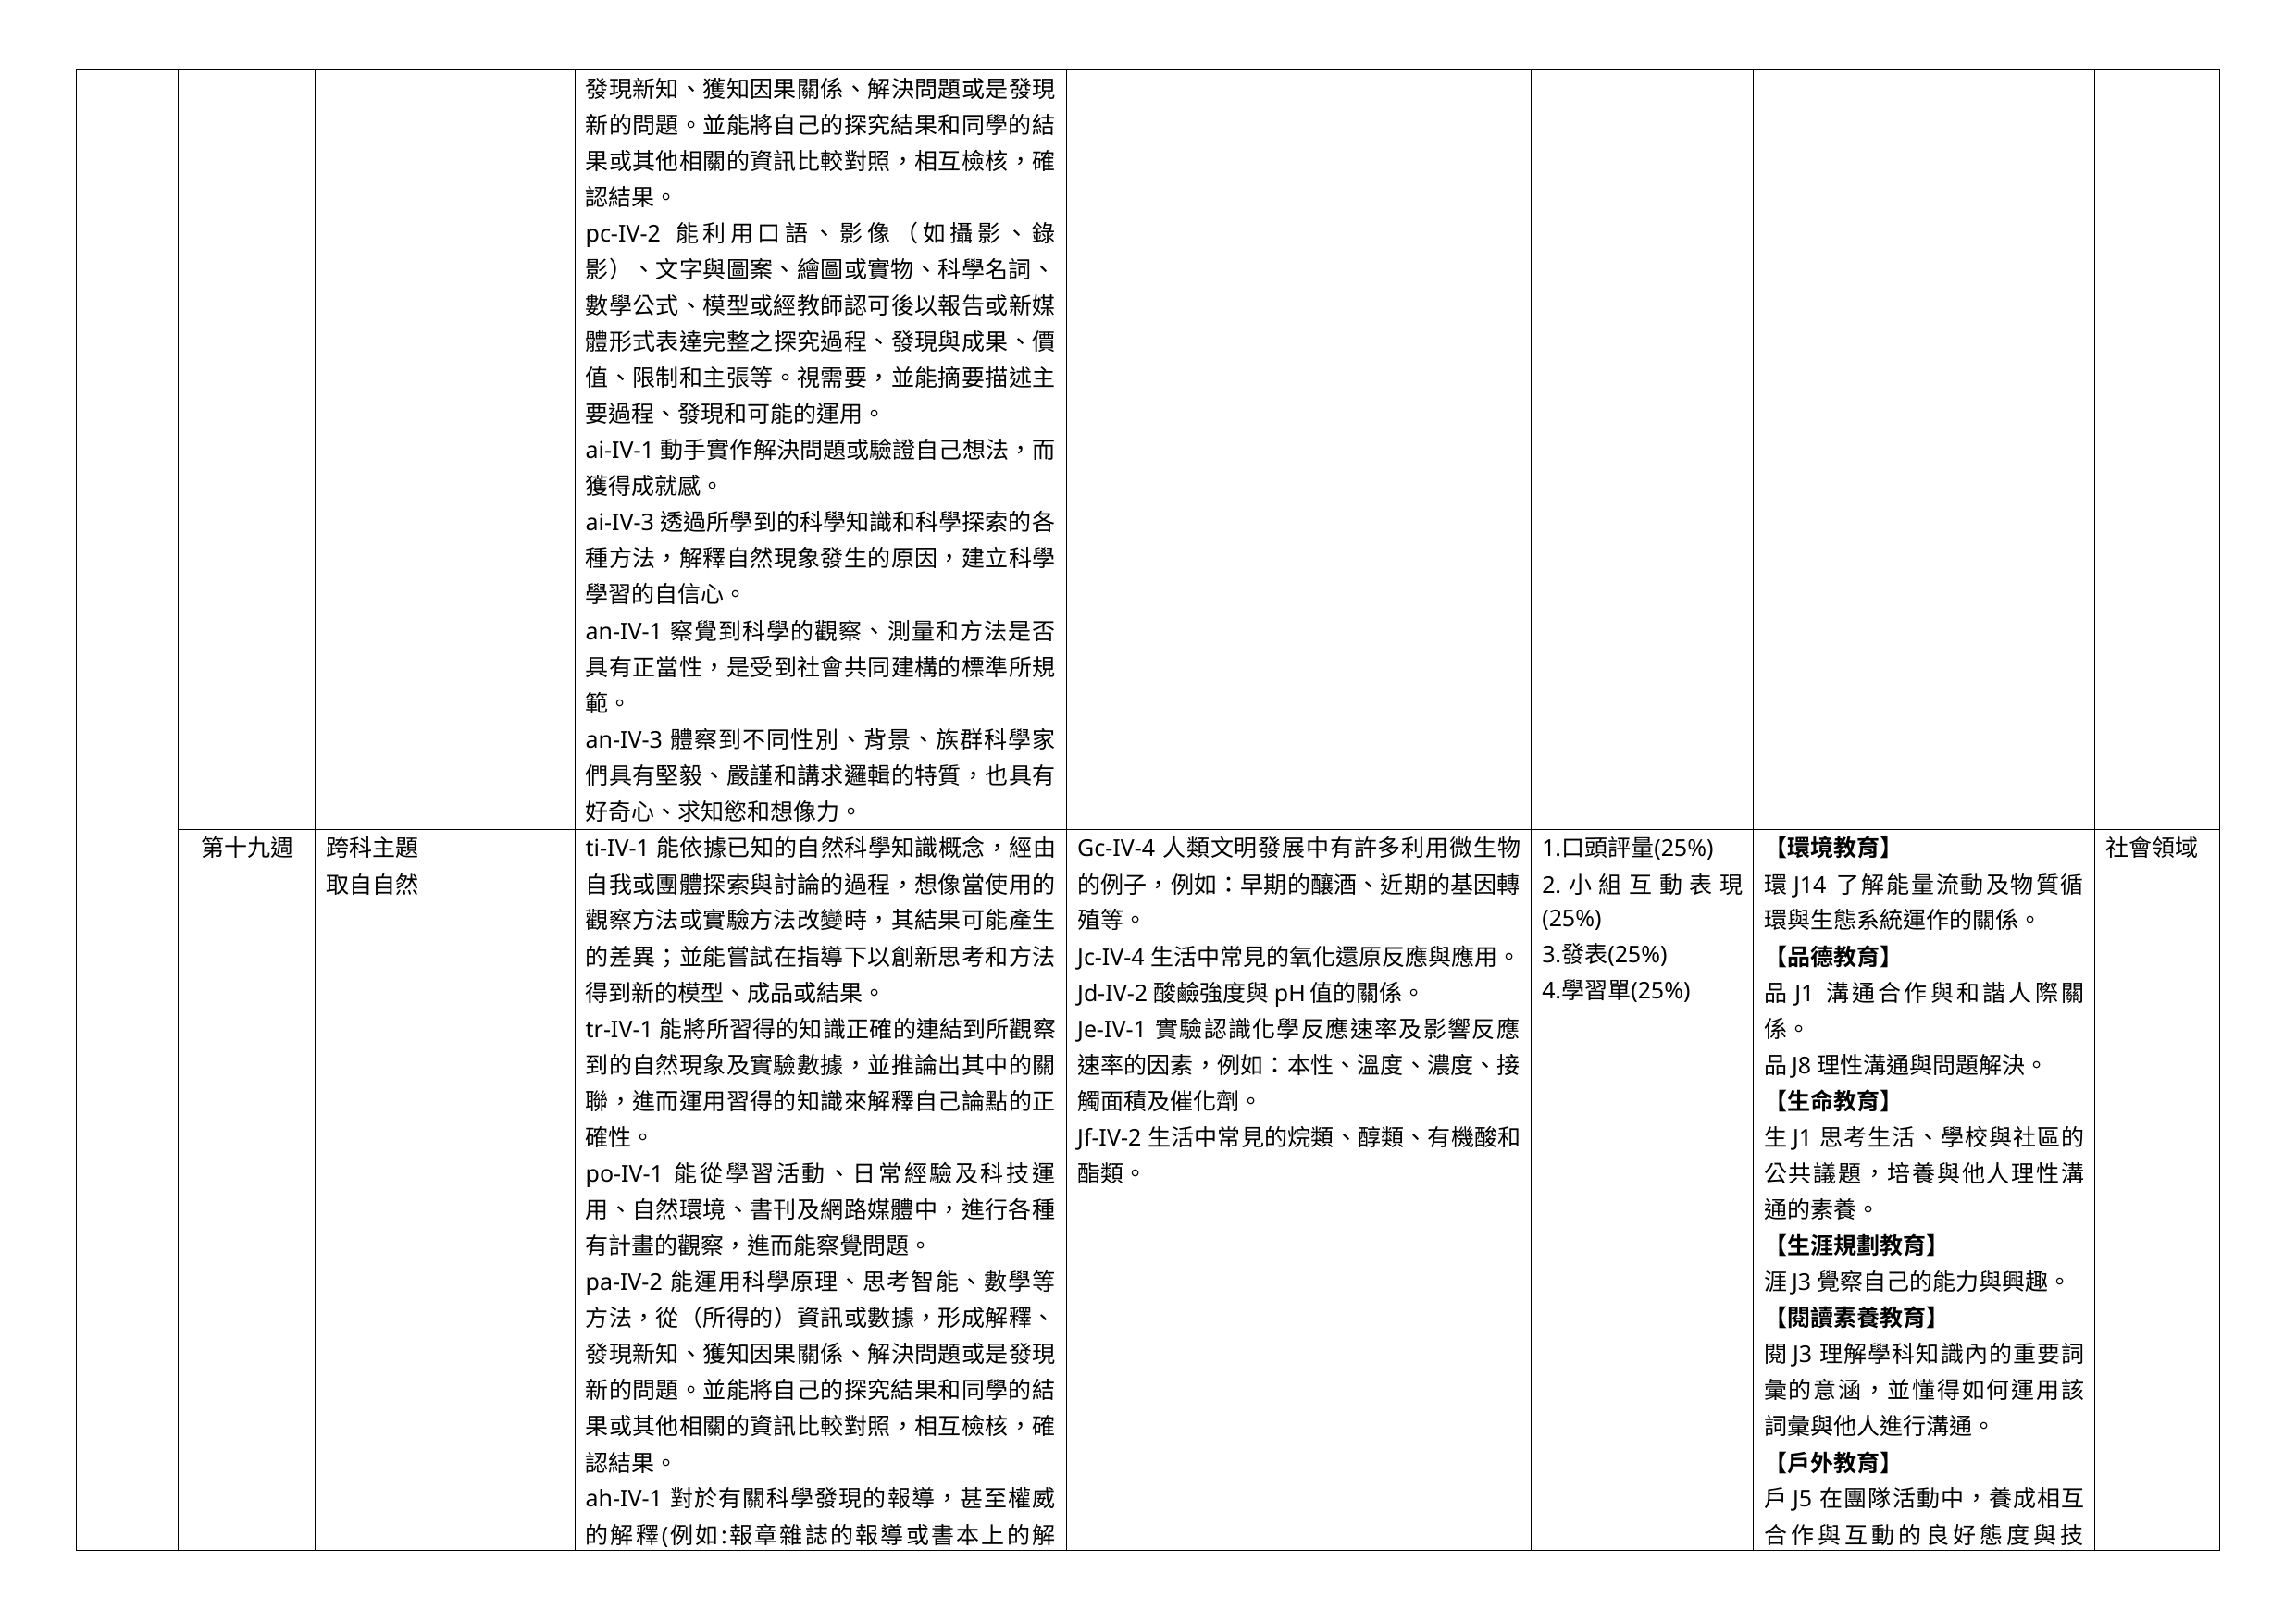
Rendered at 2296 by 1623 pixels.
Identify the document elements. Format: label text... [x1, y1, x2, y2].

table_cell 社會領域 [2095, 830, 2219, 1550]
table_cell [1067, 70, 1531, 829]
table_cell [2095, 70, 2219, 829]
table_cell 1.口頭評量(25%) 2.小組互動表現(25%) 3.發表(25%) 4.學習單(25%) [1532, 830, 1753, 1550]
table_cell 【環境教育】 環J14 了解能量流動及物質循環與生態系統運作的關係。 【品德教育】 品J1 溝通合作與和諧人際關係。 品J8 理性溝通與問題解決。 【生命教育】 生J1 思考生活、學校與社區的公共議題，培養與他人理性溝通的素養。 【生涯規劃教育】 涯J3 覺察自己的能力與興趣。 【閱讀素養教育】 閱J3 理解學科知識內的重要詞彙的意涵，並懂得如何運用該詞彙與他人進行溝通。 【戶外教育】 戶J5 在團隊活動中，養成相互合作與互動的良好態度與技 [1754, 830, 2094, 1550]
table_cell [316, 70, 575, 829]
table_cell ti-IV-1 能依據已知的自然科學知識概念，經由自我或團體探索與討論的過程，想像當使用的觀察方法或實驗方法改變時，其結果可能產生的差異；並能嘗試在指導下以創新思考和方法得到新的模型、成品或結果。 tr-IV-1 能將所習得的知識正確的連結到所觀察到的自然現象及實驗數據，並推論出其中的關聯，進而運用習得的知識來解釋自己論點的正確性。 po-IV-1 能從學習活動、日常經驗及科技運用、自然環境、書刊及網路媒體中，進行各種有計畫的觀察，進而能察覺問題。 pa-IV-2 能運用科學原理、思考智能、數學等方法，從（所得的）資訊或數據，形成解釋、發現新知、獲知因果關係、解決問題或是發現新的問題。並能將自己的探究結果和同學的結果或其他相關的資訊比較對照，相互檢核，確認結果。 ah-IV-1 對於有關科學發現的報導，甚至權威的解釋(例如:報章雜誌的報導或書本上的解 [576, 830, 1066, 1550]
table_cell 發現新知、獲知因果關係、解決問題或是發現新的問題。並能將自己的探究結果和同學的結果或其他相關的資訊比較對照，相互檢核，確認結果。 pc-IV-2 能利用口語、影像（如攝影、錄影）、文字與圖案、繪圖或實物、科學名詞、數學公式、模型或經教師認可後以報告或新媒體形式表達完整之探究過程、發現與成果、價值、限制和主張等。視需要，並能摘要描述主要過程、發現和可能的運用。 ai-IV-1 動手實作解決問題或驗證自己想法，而獲得成就感。 ai-IV-3 透過所學到的科學知識和科學探索的各種方法，解釋自然現象發生的原因，建立科學學習的自信心。 an-IV-1 察覺到科學的觀察、測量和方法是否具有正當性，是受到社會共同建構的標準所規範。 an-IV-3 體察到不同性別、背景、族群科學家們具有堅毅、嚴謹和講求邏輯的特質，也具有好奇心、求知慾和想像力。 [576, 70, 1066, 829]
table_cell 第十九週 [179, 830, 315, 1550]
table_cell [179, 70, 315, 829]
table_cell Gc-IV-4 人類文明發展中有許多利用微生物的例子，例如：早期的釀酒、近期的基因轉殖等。 Jc-IV-4 生活中常見的氧化還原反應與應用。 Jd-IV-2 酸鹼強度與pH值的關係。 Je-IV-1 實驗認識化學反應速率及影響反應速率的因素，例如：本性、溫度、濃度、接觸面積及催化劑。 Jf-IV-2 生活中常見的烷類、醇類、有機酸和酯類。 [1067, 830, 1531, 1550]
table_cell 跨科主題 取自自然 [316, 830, 575, 1550]
table_cell [1754, 70, 2094, 829]
table_cell [1532, 70, 1753, 829]
